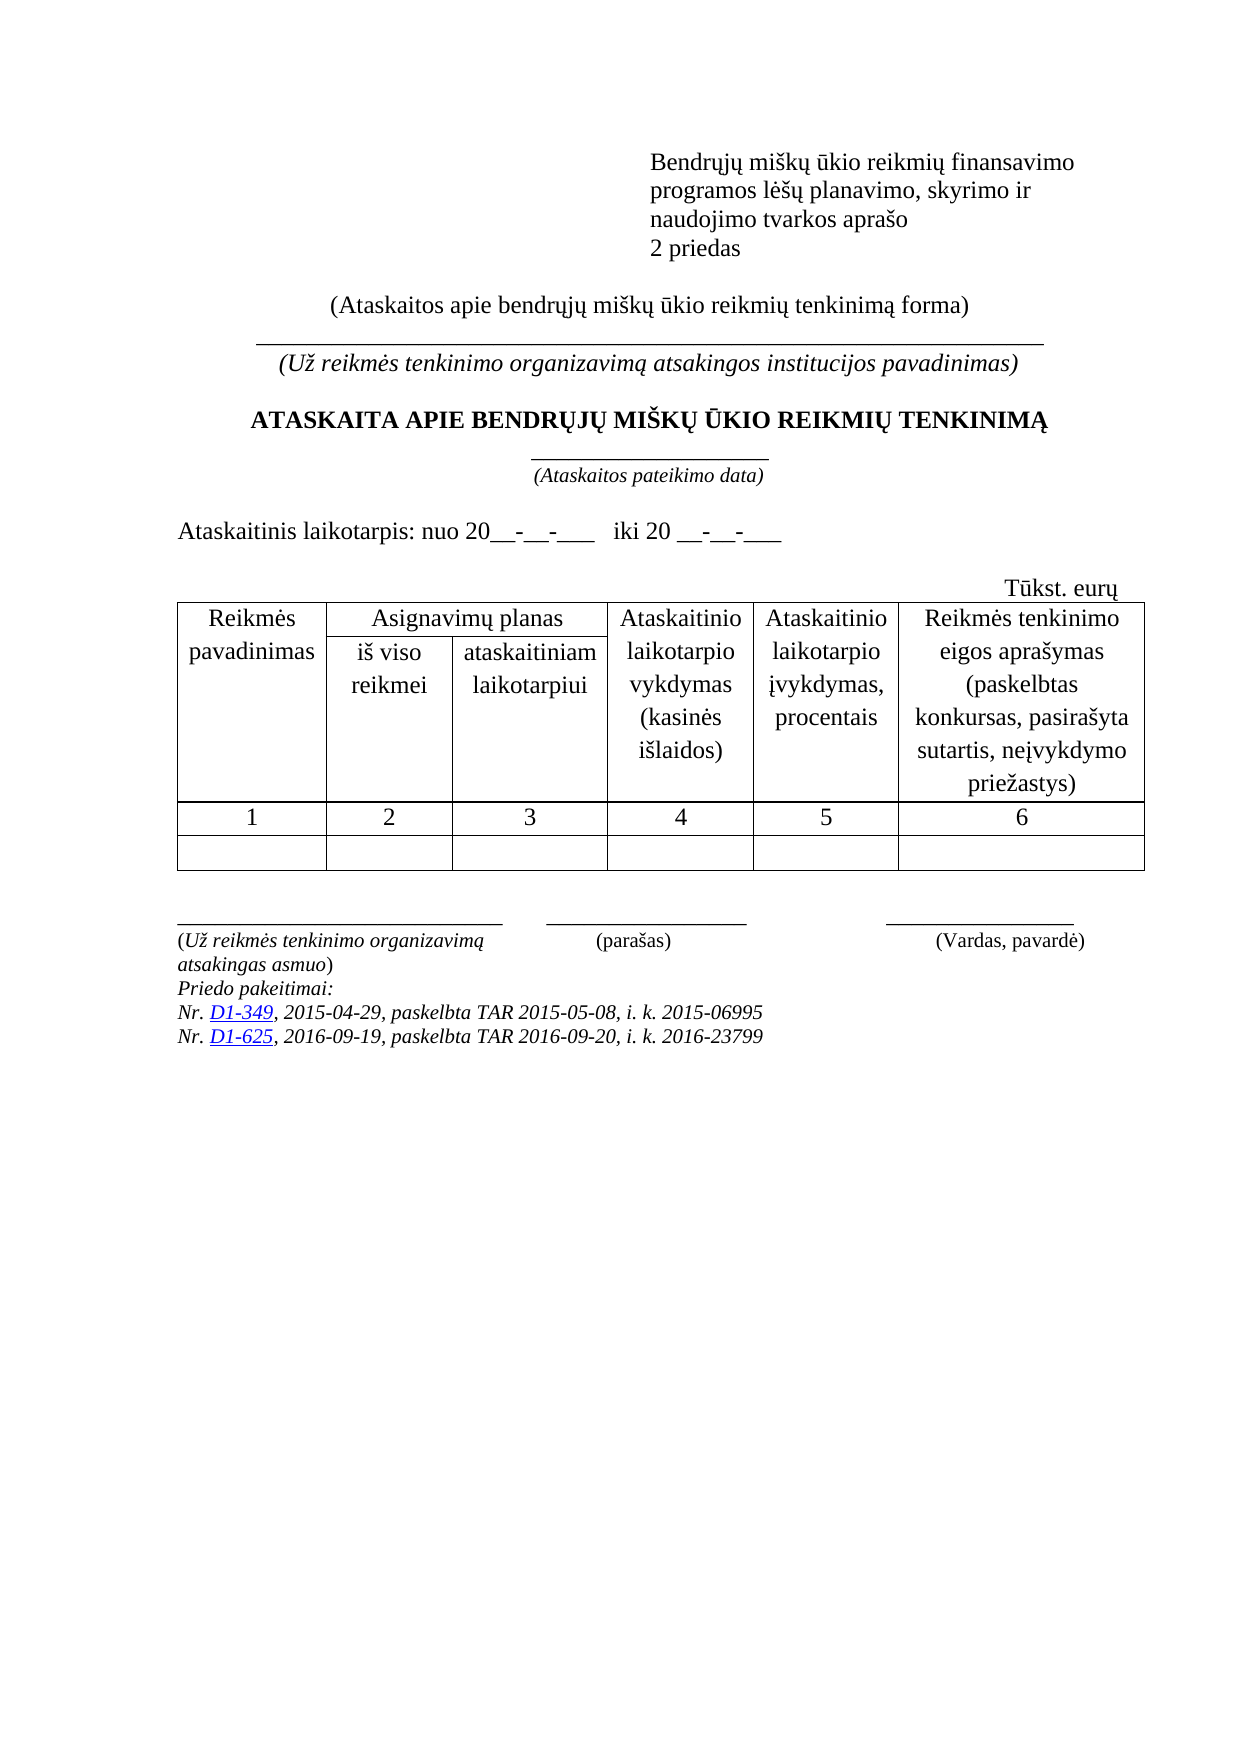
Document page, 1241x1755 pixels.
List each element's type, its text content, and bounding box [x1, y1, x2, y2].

text _______________________________________________________________ [177, 319, 1122, 348]
table_header Reikmės pavadinimas [178, 603, 326, 801]
text Nr. D1-349, 2015-04-29, paskelbta TAR 2015-05-08, i. k. 2015-06995 [177, 1000, 1122, 1024]
text ___________________ [177, 434, 1122, 463]
text programos lėšų planavimo, skyrimo ir [650, 176, 1122, 204]
table_cell iš viso reikmei [327, 637, 452, 801]
table_cell [608, 836, 753, 869]
table_cell 6 [899, 803, 1144, 835]
table_cell [178, 836, 326, 869]
table_header Asignavimų planas [327, 603, 607, 636]
table_cell 1 [178, 803, 326, 835]
text (Už reikmės tenkinimo organizavimą (parašas) (Vardas, pavardė) [177, 928, 1122, 952]
table_cell ataskaitiniam laikotarpiui [453, 637, 607, 801]
table_cell [899, 836, 1144, 869]
table_cell 5 [754, 803, 898, 835]
text Tūkst. eurų [177, 573, 1122, 602]
table_header Ataskaitinio laikotarpio įvykdymas, procentais [754, 603, 898, 801]
text ATASKAITA APIE BENDRŲJŲ MIŠKŲ ŪKIO REIKMIŲ TENKINIMĄ [177, 406, 1122, 434]
table_header Ataskaitinio laikotarpio vykdymas (kasinės išlaidos) [608, 603, 753, 801]
text Bendrųjų miškų ūkio reikmių finansavimo [650, 147, 1122, 176]
text Ataskaitinis laikotarpis: nuo 20__-__-___ iki 20 __-__-___ [177, 516, 1122, 545]
text atsakingas asmuo) [177, 952, 1122, 976]
text Priedo pakeitimai: [177, 976, 1122, 1000]
text 2 priedas [650, 233, 1122, 262]
table_cell 4 [608, 803, 753, 835]
text Nr. D1-625, 2016-09-19, paskelbta TAR 2016-09-20, i. k. 2016-23799 [177, 1024, 1122, 1048]
table_cell [453, 836, 607, 869]
text (Už reikmės tenkinimo organizavimą atsakingos institucijos pavadinimas) [177, 348, 1122, 377]
text __________________________ ________________ _______________ [177, 899, 1122, 928]
table_cell [754, 836, 898, 869]
table_cell 3 [453, 803, 607, 835]
text naudojimo tvarkos aprašo [650, 204, 1122, 233]
table_cell 2 [327, 803, 452, 835]
text (Ataskaitos pateikimo data) [177, 463, 1122, 487]
table_cell [327, 836, 452, 869]
text (Ataskaitos apie bendrųjų miškų ūkio reikmių tenkinimą forma) [177, 291, 1122, 319]
table_header Reikmės tenkinimo eigos aprašymas (paskelbtas konkursas, pasirašyta sutartis, neįvykdymo priežastys) [899, 603, 1144, 801]
